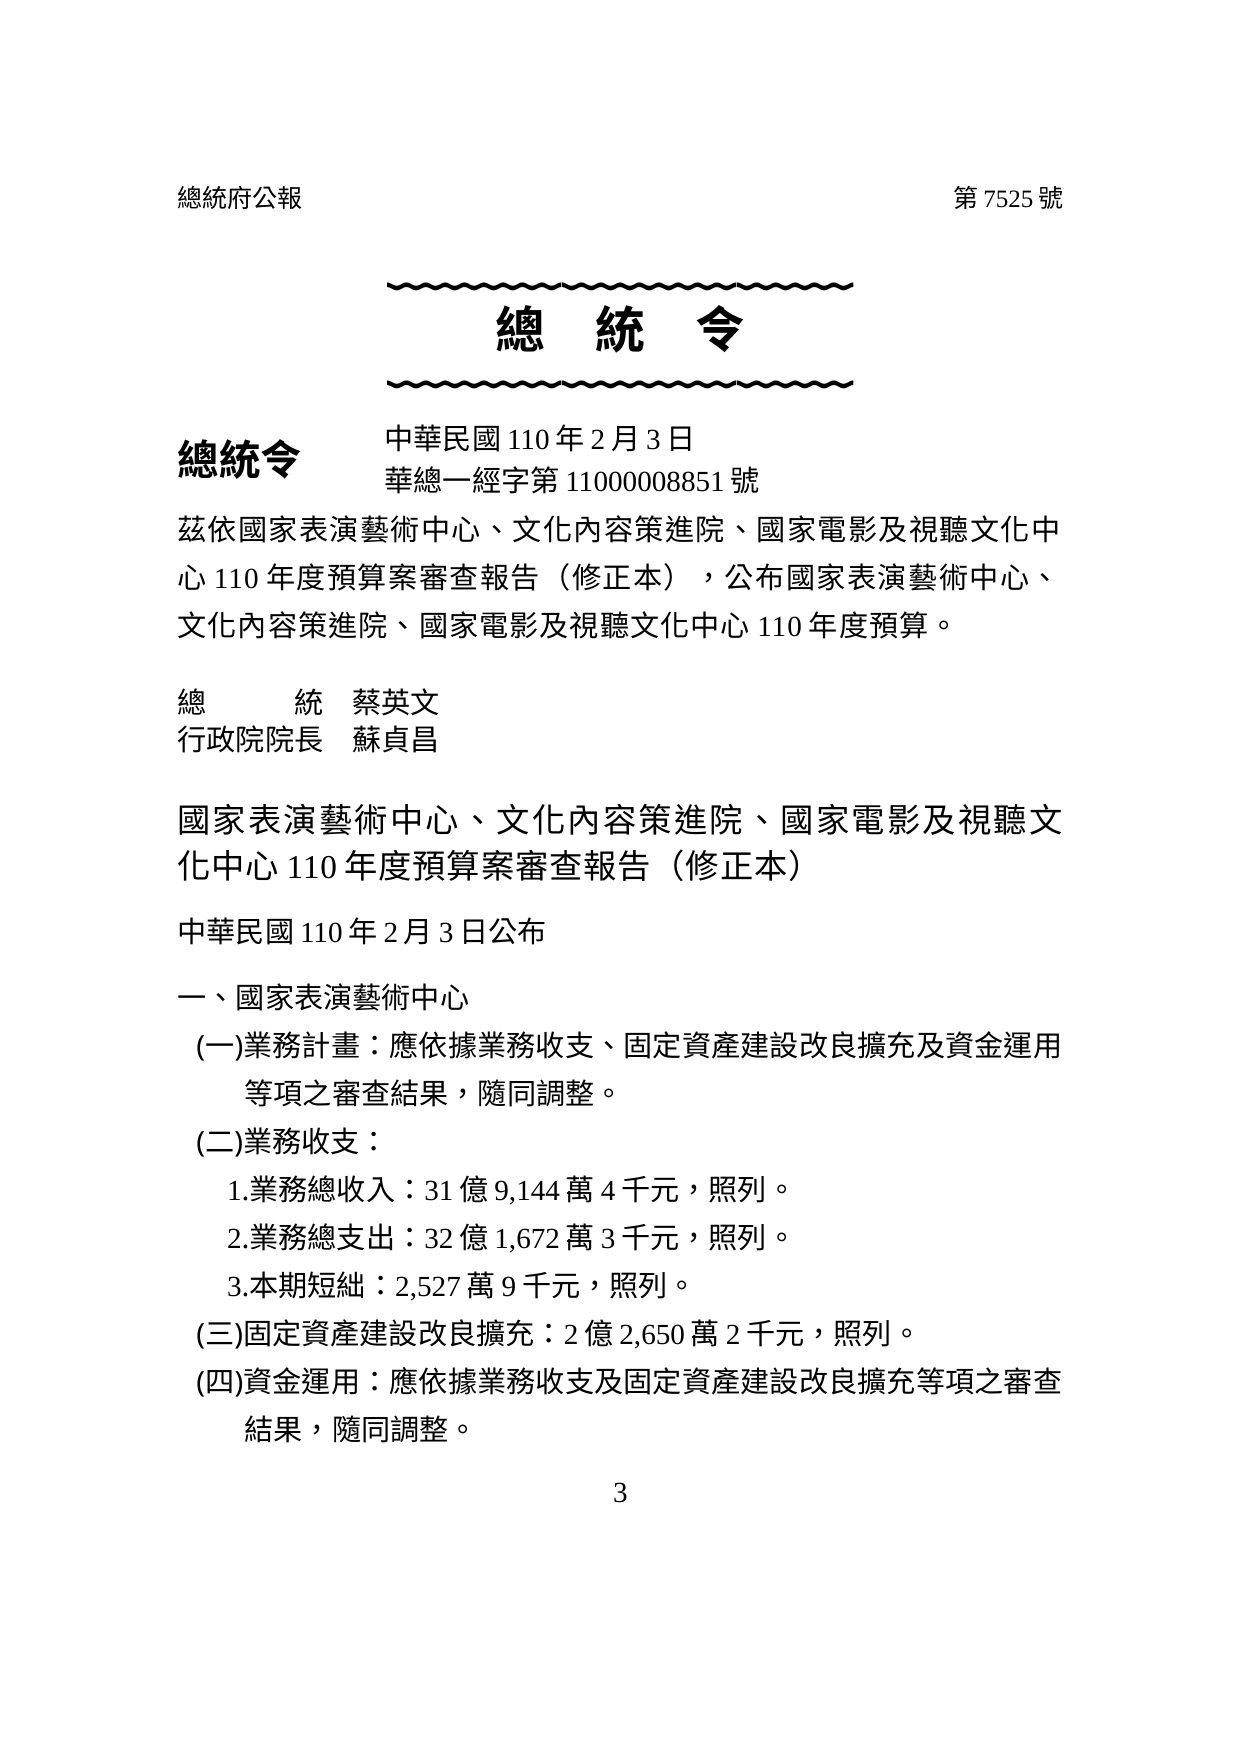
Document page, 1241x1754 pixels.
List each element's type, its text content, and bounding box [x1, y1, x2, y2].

text (四)資金運用：應依據業務收支及固定資產建設改良擴充等項之審查結果，隨同調整。 [196, 1354, 1063, 1450]
text 1.業務總收入：31億9,144萬4千元，照列。 [227, 1162, 1063, 1210]
text 3.本期短絀：2,527萬9千元，照列。 [227, 1258, 1063, 1306]
text 2.業務總支出：32億1,672萬3千元，照列。 [227, 1210, 1063, 1258]
text (三)固定資產建設改良擴充：2億2,650萬2千元，照列。 [196, 1306, 1063, 1354]
text 總 統 蔡英文 行政院院長 蘇貞昌 [177, 683, 1063, 758]
text ﹏﹏﹏﹏﹏﹏﹏﹏ [177, 266, 1063, 291]
table_header 中華民國110年2月3日 華總一經字第11000008851號 [381, 413, 877, 502]
text ﹏﹏﹏﹏﹏﹏﹏﹏ [177, 363, 1063, 388]
text 國家表演藝術中心、文化內容策進院、國家電影及視聽文化中心110年度預算案審查報告（修正本） [177, 796, 1063, 887]
text (二)業務收支： [196, 1114, 1063, 1162]
text 中華民國110年2月3日公布 [177, 906, 1063, 952]
text 一、國家表演藝術中心 [177, 971, 1063, 1018]
text 茲依國家表演藝術中心、文化內容策進院、國家電影及視聽文化中心110年度預算案審查報告（修正本），公布國家表演藝術中心、文化內容策進院、國家電影及視聽文化中心110年度預算。 [177, 502, 1063, 646]
text (一)業務計畫：應依據業務收支、固定資產建設改良擴充及資金運用等項之審查結果，隨同調整。 [196, 1018, 1063, 1114]
table_header 總統令 [174, 413, 381, 502]
text 總統令 [177, 291, 1063, 363]
